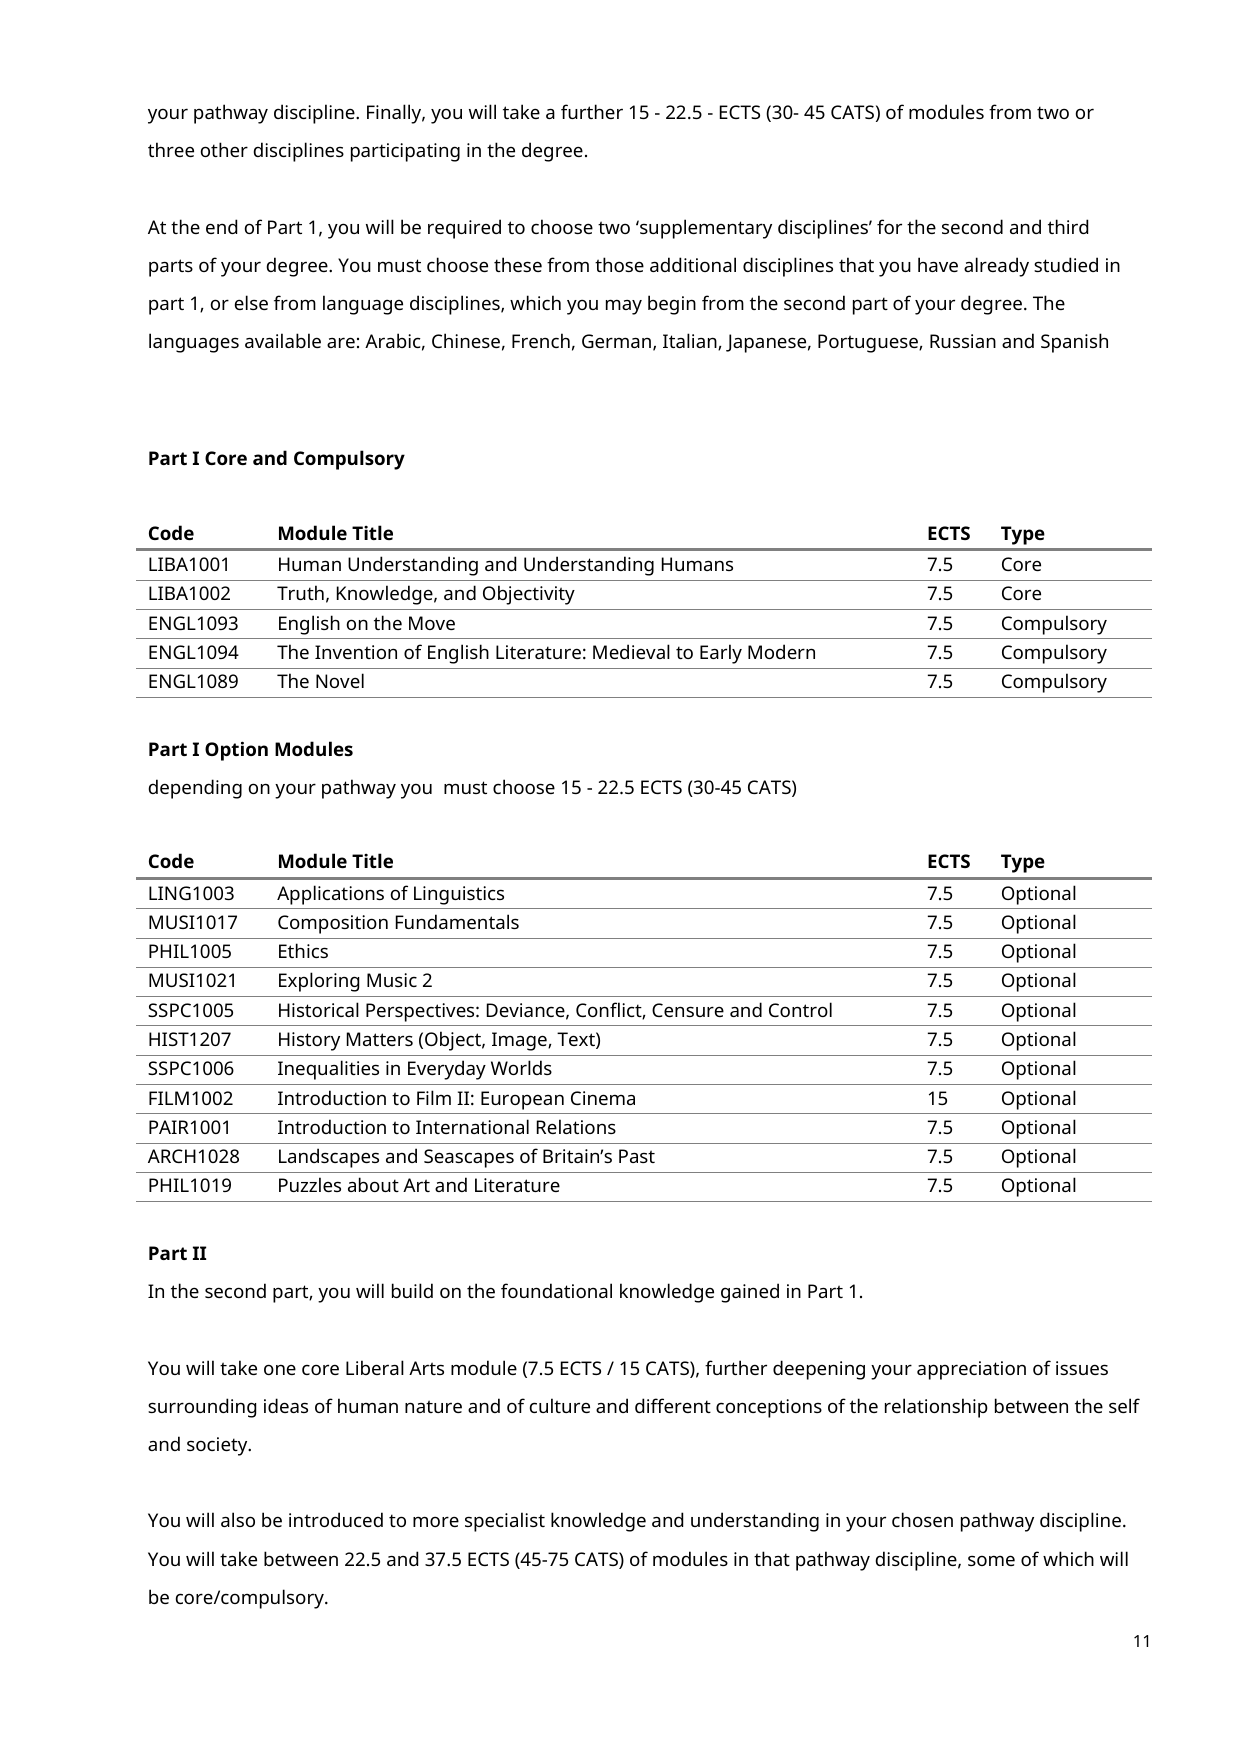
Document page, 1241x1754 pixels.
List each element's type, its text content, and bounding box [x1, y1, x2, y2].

table_cell The Invention of English Literature: Medieval to Early Modern [266, 639, 916, 667]
table_cell Ethics [266, 939, 916, 967]
table_cell 7.5 [916, 909, 989, 937]
table_cell LIBA1001 [136, 551, 266, 579]
table_cell 7.5 [916, 939, 989, 967]
table_cell Optional [989, 1056, 1152, 1084]
table_cell History Matters (Object, Image, Text) [266, 1026, 916, 1054]
table_cell MUSI1021 [136, 968, 266, 996]
table_cell Landscapes and Seascapes of Britain’s Past [266, 1144, 916, 1172]
table_cell Truth, Knowledge, and Objectivity [266, 581, 916, 609]
table_cell LING1003 [136, 880, 266, 908]
table_cell Introduction to Film II: European Cinema [266, 1085, 916, 1113]
table_cell Inequalities in Everyday Worlds [266, 1056, 916, 1084]
table_cell HIST1207 [136, 1026, 266, 1054]
table_cell PAIR1001 [136, 1114, 266, 1142]
table_cell Introduction to International Relations [266, 1114, 916, 1142]
table_cell SSPC1005 [136, 997, 266, 1025]
table_cell Part I Core and Compulsory [136, 407, 1152, 520]
table_cell 7.5 [916, 1114, 989, 1142]
table_cell The Novel [266, 669, 916, 697]
table_cell Optional [989, 968, 1152, 996]
table_cell 7.5 [916, 581, 989, 609]
table_cell English on the Move [266, 610, 916, 638]
table_cell Type [989, 849, 1152, 877]
table_cell Puzzles about Art and Literature [266, 1173, 916, 1201]
table_cell ENGL1094 [136, 639, 266, 667]
table_cell 7.5 [916, 997, 989, 1025]
table_cell LIBA1002 [136, 581, 266, 609]
table_cell PHIL1019 [136, 1173, 266, 1201]
table_cell MUSI1017 [136, 909, 266, 937]
table_cell Optional [989, 1144, 1152, 1172]
table_cell Applications of Linguistics [266, 880, 916, 908]
table_cell Optional [989, 1114, 1152, 1142]
table_cell Optional [989, 1026, 1152, 1054]
table_cell Core [989, 551, 1152, 579]
table_cell Compulsory [989, 610, 1152, 638]
table_cell Part I Option Modules depending on your pathway you must choose 15 - 22.5 ECTS (30-45 CATS) [136, 698, 1152, 849]
table_cell 7.5 [916, 639, 989, 667]
table_cell Optional [989, 1085, 1152, 1113]
table_cell Optional [989, 880, 1152, 908]
table_cell 15 [916, 1085, 989, 1113]
table_cell Core [989, 581, 1152, 609]
table_cell Historical Perspectives: Deviance, Conflict, Censure and Control [266, 997, 916, 1025]
table_cell Optional [989, 909, 1152, 937]
table_cell Human Understanding and Understanding Humans [266, 551, 916, 579]
table_cell 7.5 [916, 1144, 989, 1172]
table_cell FILM1002 [136, 1085, 266, 1113]
table_cell Code [136, 520, 266, 548]
table_cell Module Title [266, 520, 916, 548]
table_cell Part II In the second part, you will build on the foundational knowledge gained in Part 1. You will take one core Liberal Arts module (7.5 ECTS / 15 CATS), further deepening your appreciation of issues surrounding ideas of human nature and of culture and different conceptions of the relationship between the self and society. You will also be introduced to more specialist knowledge and understanding in your chosen pathway discipline. You will take between 22.5 and 37.5 ECTS (45-75 CATS) of modules in that pathway discipline, some of which will be core/compulsory. [136, 1202, 1152, 1610]
table_cell 7.5 [916, 551, 989, 579]
table_cell 7.5 [916, 610, 989, 638]
table_cell 7.5 [916, 1056, 989, 1084]
table_cell Compulsory [989, 669, 1152, 697]
table_cell PHIL1005 [136, 939, 266, 967]
table_cell Code [136, 849, 266, 877]
table_cell ARCH1028 [136, 1144, 266, 1172]
table_cell 7.5 [916, 1026, 989, 1054]
table_cell Composition Fundamentals [266, 909, 916, 937]
table_cell ECTS [916, 849, 989, 877]
table_cell Compulsory [989, 639, 1152, 667]
table_cell ENGL1089 [136, 669, 266, 697]
table_cell SSPC1006 [136, 1056, 266, 1084]
table_cell Type [989, 520, 1152, 548]
table_cell Optional [989, 1173, 1152, 1201]
table_cell Optional [989, 997, 1152, 1025]
table_cell ENGL1093 [136, 610, 266, 638]
table_cell 7.5 [916, 968, 989, 996]
table_cell 7.5 [916, 880, 989, 908]
table_cell Module Title [266, 849, 916, 877]
table_cell your pathway discipline. Finally, you will take a further 15 - 22.5 - ECTS (30- 45 CATS) of modules from two or three other disciplines participating in the degree. At the end of Part 1, you will be required to choose two ‘supplementary disciplines’ for the second and third parts of your degree. You must choose these from those additional disciplines that you have already studied in part 1, or else from language disciplines, which you may begin from the second part of your degree. The languages available are: Arabic, Chinese, French, German, Italian, Japanese, Portuguese, Russian and Spanish [136, 99, 1152, 407]
table_cell Optional [989, 939, 1152, 967]
table_cell Exploring Music 2 [266, 968, 916, 996]
table_cell 7.5 [916, 669, 989, 697]
table_cell 7.5 [916, 1173, 989, 1201]
table_cell ECTS [916, 520, 989, 548]
